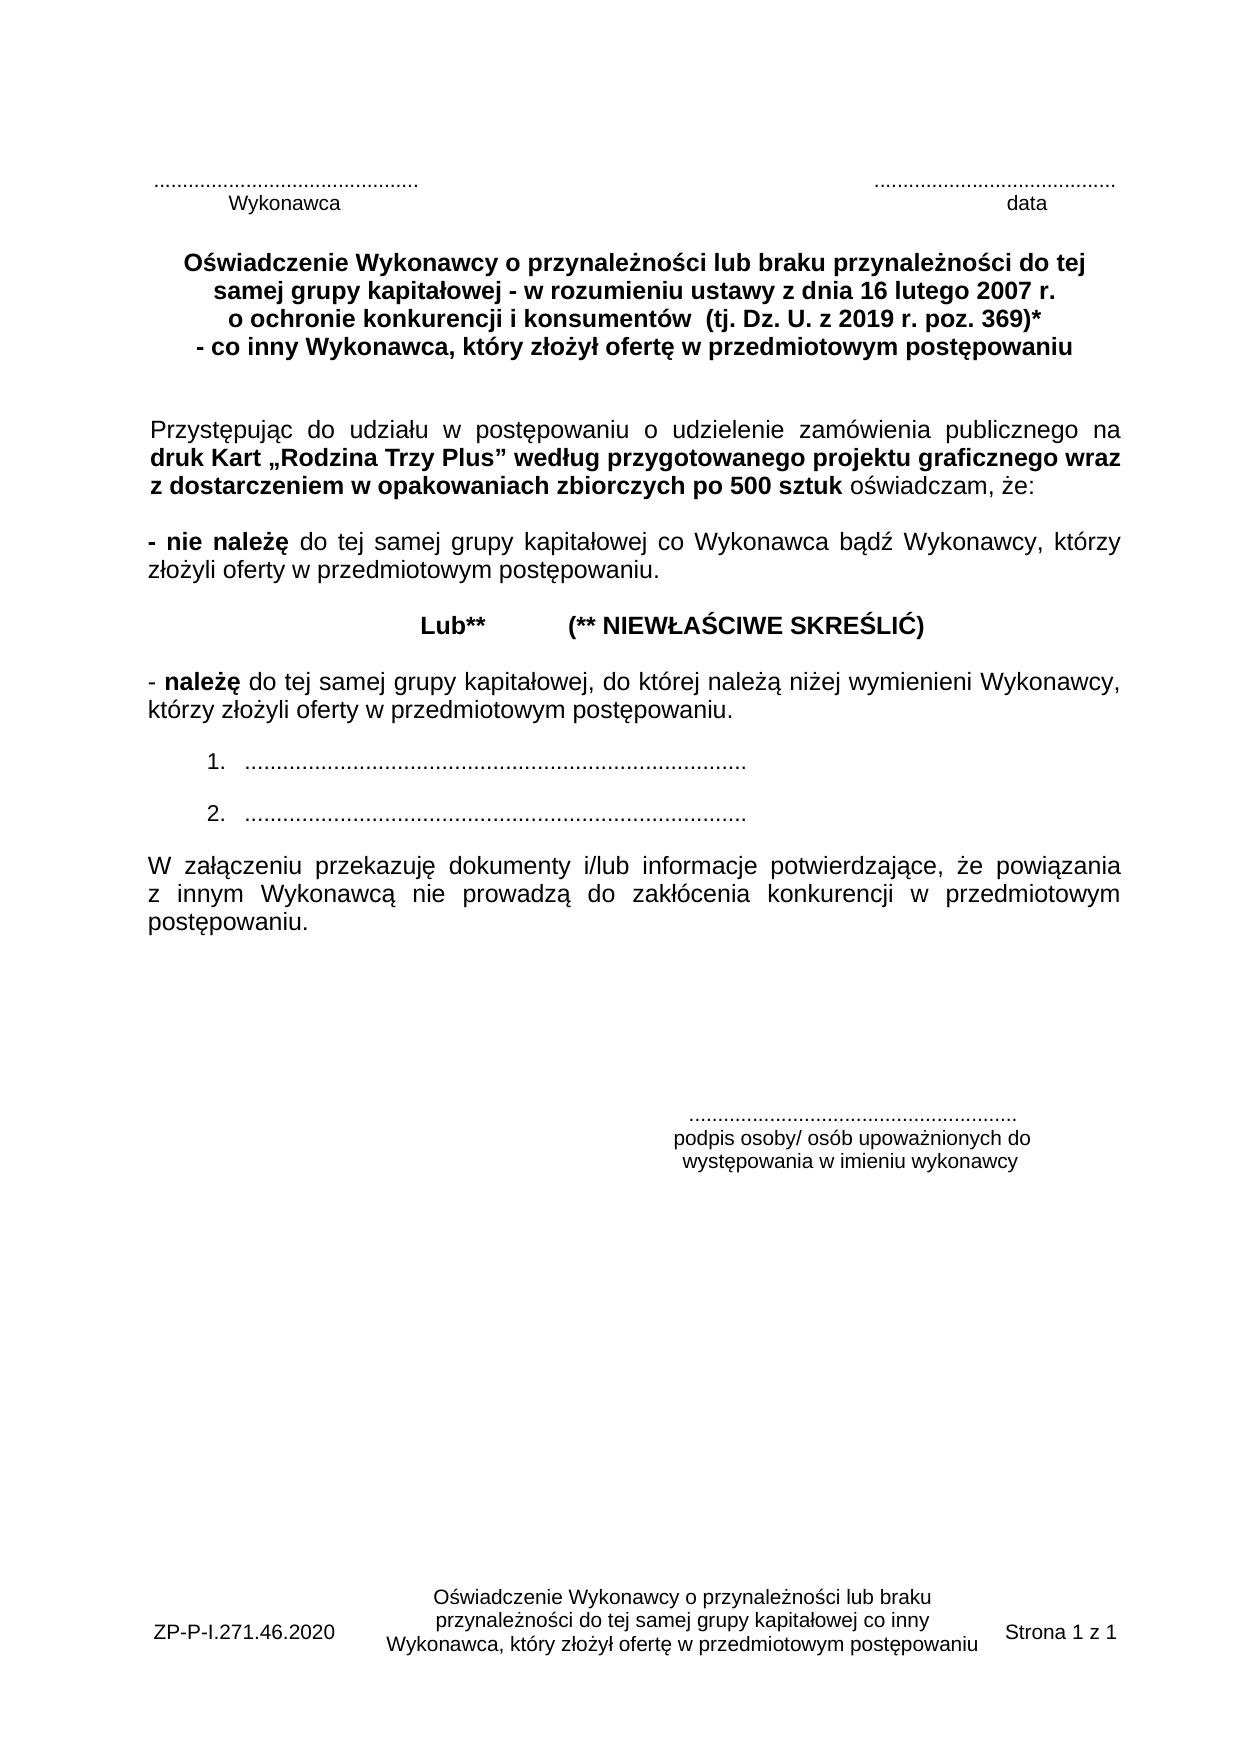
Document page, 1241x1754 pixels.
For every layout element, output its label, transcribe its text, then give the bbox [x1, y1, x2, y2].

text W załączeniu przekazuję dokumenty i/lub informacje potwierdzające, że powiązania z innym Wykonawcą nie prowadzą do zakłócenia konkurencji w przedmiotowym postępowaniu. [148, 852, 1122, 935]
text Oświadczenie Wykonawcy o przynależności lub braku przynależności do tej samej grupy kapitałowej - w rozumieniu ustawy z dnia 16 lutego 2007 r. o ochronie konkurencji i konsumentów (tj. Dz. U. z 2019 r. poz. 369)* [148, 249, 1122, 333]
text - nie należę do tej samej grupy kapitałowej co Wykonawca bądź Wykonawcy, którzy złożyli oferty w przedmiotowym postępowaniu. [148, 528, 1122, 584]
text występowania w imieniu wykonawcy [148, 1149, 1122, 1172]
text podpis osoby/ osób upoważnionych do [148, 1126, 1122, 1149]
table_header .......................................... data [635, 163, 1122, 221]
list ............................................................................... [207, 800, 1122, 826]
text - co inny Wykonawca, który złożył ofertę w przedmiotowym postępowaniu [148, 333, 1122, 361]
list ............................................................................... [207, 749, 1122, 775]
text Przystępując do udziału w postępowaniu o udzielenie zamówienia publicznego na druk Kart „Rodzina Trzy Plus” według przygotowanego projektu graficznego wraz z dostarczeniem w opakowaniach zbiorczych po 500 sztuk oświadczam, że: [150, 416, 1122, 500]
text ......................................................... [148, 1103, 1122, 1126]
text - należę do tej samej grupy kapitałowej, do której należą niżej wymienieni Wykonawcy, którzy złożyli oferty w przedmiotowym postępowaniu. [148, 668, 1122, 723]
list Lub** (** NIEWŁAŚCIWE SKREŚLIĆ) [185, 612, 1122, 640]
table_header .............................................. Wykonawca [148, 163, 635, 221]
